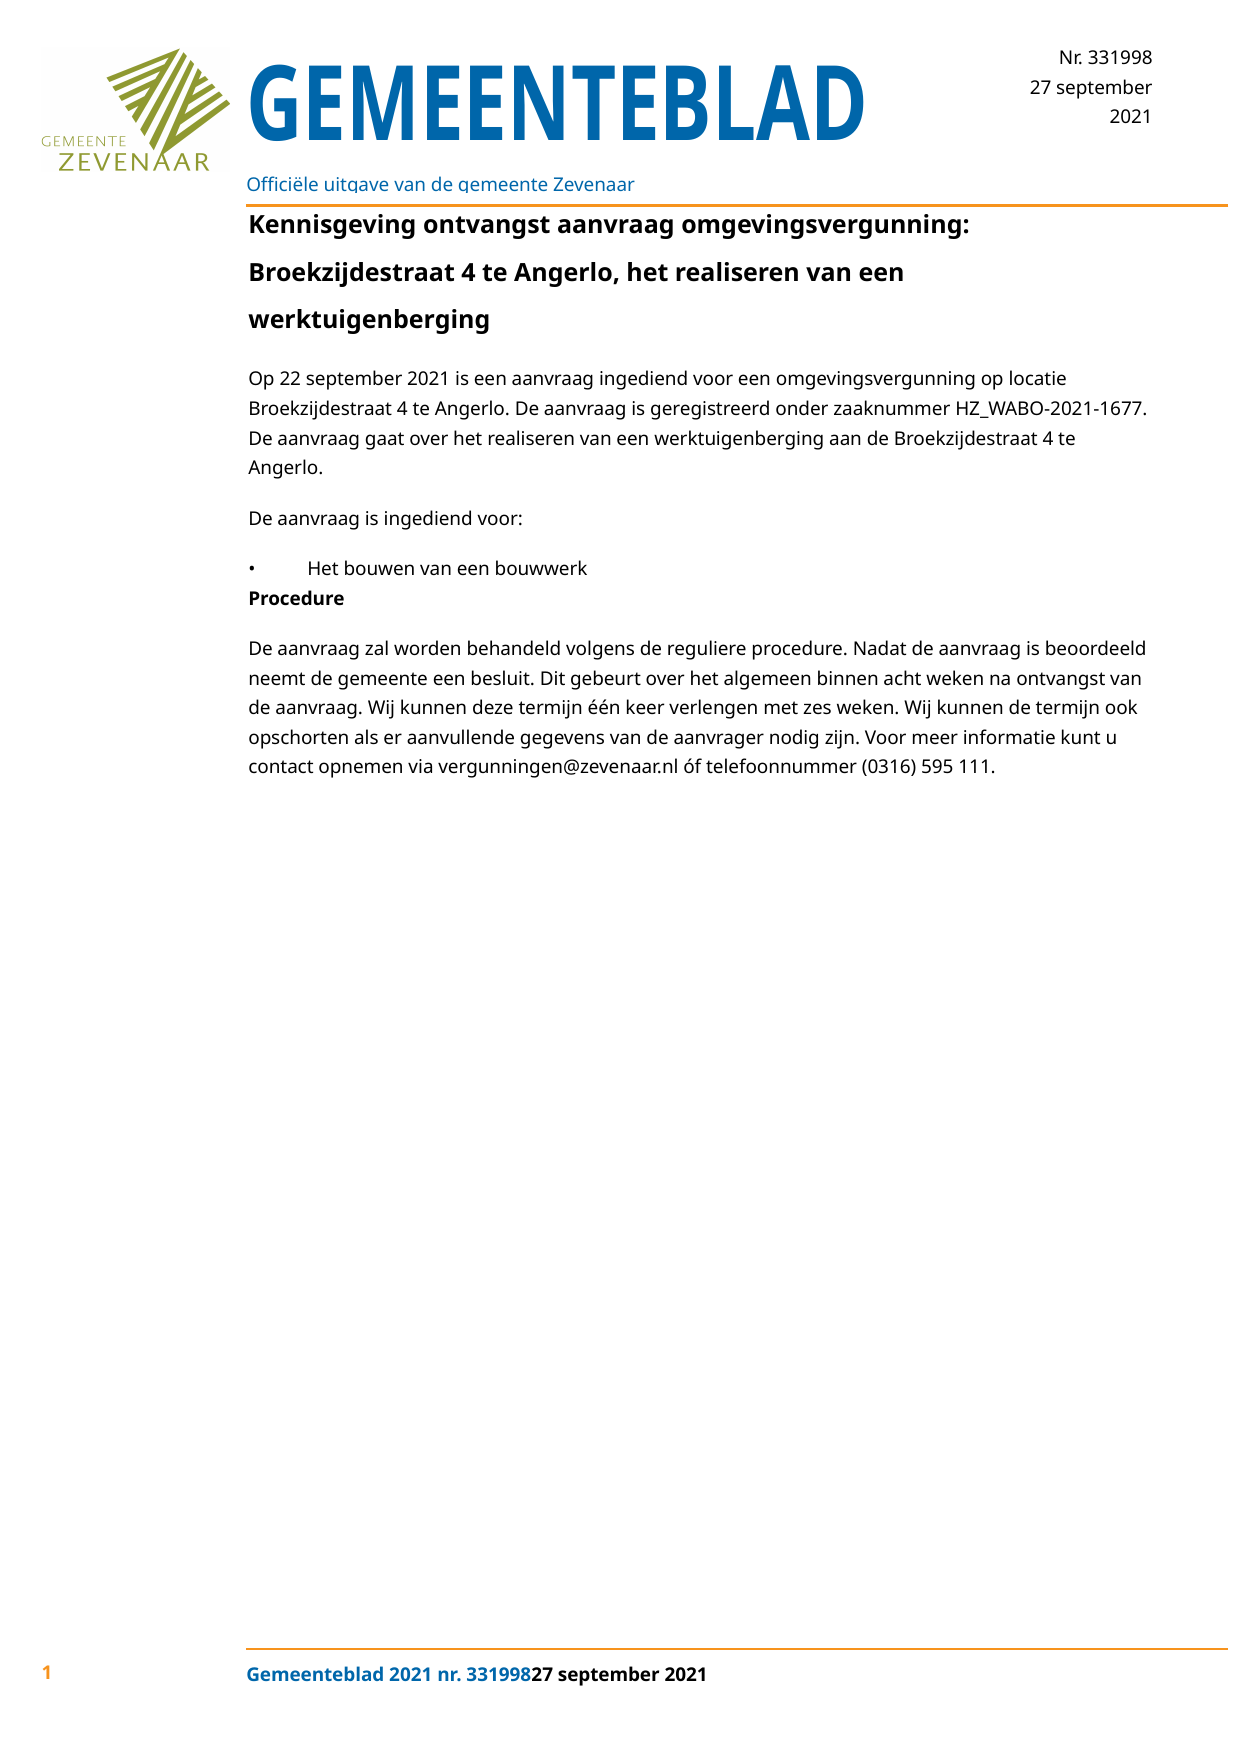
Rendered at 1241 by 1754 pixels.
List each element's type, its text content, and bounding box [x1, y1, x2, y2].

text Procedure [248, 585, 1152, 610]
text Kennisgeving ontvangst aanvraag omgevingsvergunning: Broekzijdestraat 4 te Angerlo, het realiseren van een werktuigenberging [248, 207, 1152, 336]
text Op 22 september 2021 is een aanvraag ingediend voor een omgevingsvergunning op locatie Broekzijdestraat 4 te Angerlo. De aanvraag is geregistreerd onder zaaknummer HZ_WABO-2021-1677. De aanvraag gaat over het realiseren van een werktuigenberging aan de Broekzijdestraat 4 te Angerlo. [248, 366, 1152, 480]
text De aanvraag zal worden behandeld volgens de reguliere procedure. Nadat de aanvraag is beoordeeld neemt de gemeente een besluit. Dit gebeurt over het algemeen binnen acht weken na ontvangst van de aanvraag. Wij kunnen deze termijn één keer verlengen met zes weken. Wij kunnen de termijn ook opschorten als er aanvullende gegevens van de aanvrager nodig zijn. Voor meer informatie kunt u contact opnemen via vergunningen@zevenaar.nl óf telefoonnummer (0316) 595 111. [248, 635, 1152, 779]
picture [41, 47, 231, 172]
list Het bouwen van een bouwwerk [248, 555, 1152, 581]
text De aanvraag is ingediend voor: [248, 505, 1152, 530]
